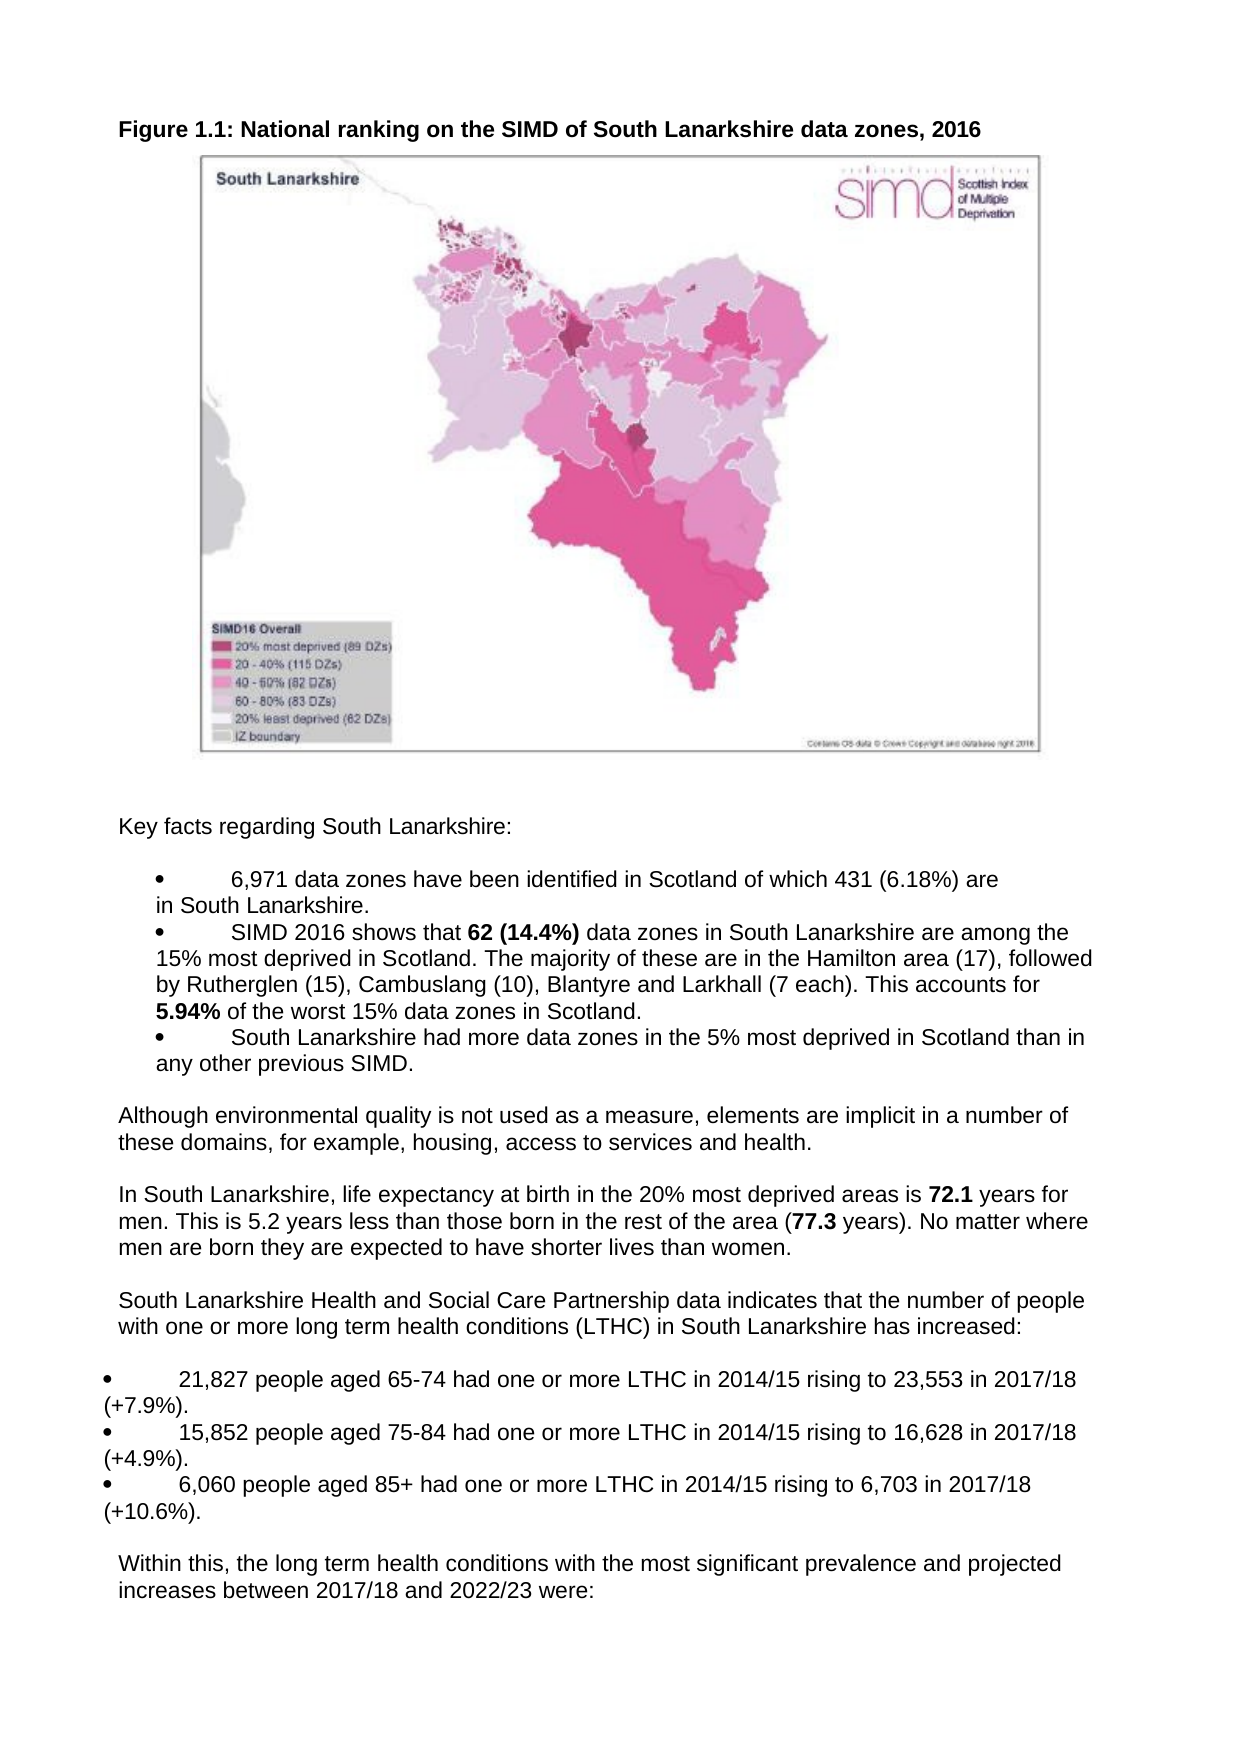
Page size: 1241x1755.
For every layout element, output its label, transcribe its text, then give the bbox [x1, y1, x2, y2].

list 15,852 people aged 75-84 had one or more LTHC in 2014/15 rising to 16,628 in 2017/18 (+4.9%). [103, 1419, 1093, 1471]
list SIMD 2016 shows that 62 (14.4%) data zones in South Lanarkshire are among the 15% most deprived in Scotland. The majority of these are in the Hamilton area (17), followed by Rutherglen (15), Cambuslang (10), Blantyre and Larkhall (7 each). This accounts for 5.94% of the worst 15% data zones in Scotland. [156, 918, 1107, 1024]
text Within this, the long term health conditions with the most significant prevalence and projected increases between 2017/18 and 2022/23 were: [118, 1550, 1118, 1603]
list 21,827 people aged 65-74 had one or more LTHC in 2014/15 rising to 23,553 in 2017/18 (+7.9%). [103, 1366, 1093, 1419]
list 6,971 data zones have been identified in Scotland of which 431 (6.18%) are in South Lanarkshire. [156, 866, 1015, 918]
text Key facts regarding South Lanarkshire: [118, 813, 1196, 839]
list 6,060 people aged 85+ had one or more LTHC in 2014/15 rising to 6,703 in 2017/18 (+10.6%). [103, 1471, 1047, 1524]
list South Lanarkshire had more data zones in the 5% most deprived in Scotland than in any other previous SIMD. [156, 1024, 1113, 1077]
text Although environmental quality is not used as a measure, elements are implicit in a number of these domains, for example, housing, access to services and health. [118, 1102, 1118, 1155]
text South Lanarkshire Health and Social Care Partnership data indicates that the number of people with one or more long term health conditions (LTHC) in South Lanarkshire has increased: [118, 1287, 1118, 1340]
subtitle Figure 1.1: National ranking on the SIMD of South Lanarkshire data zones, 2016 [118, 116, 1196, 142]
text In South Lanarkshire, life expectancy at birth in the 20% most deprived areas is 72.1 years for men. This is 5.2 years less than those born in the rest of the area (77.3 years). No matter where men are born they are expected to have shorter lives than women. [118, 1181, 1117, 1261]
